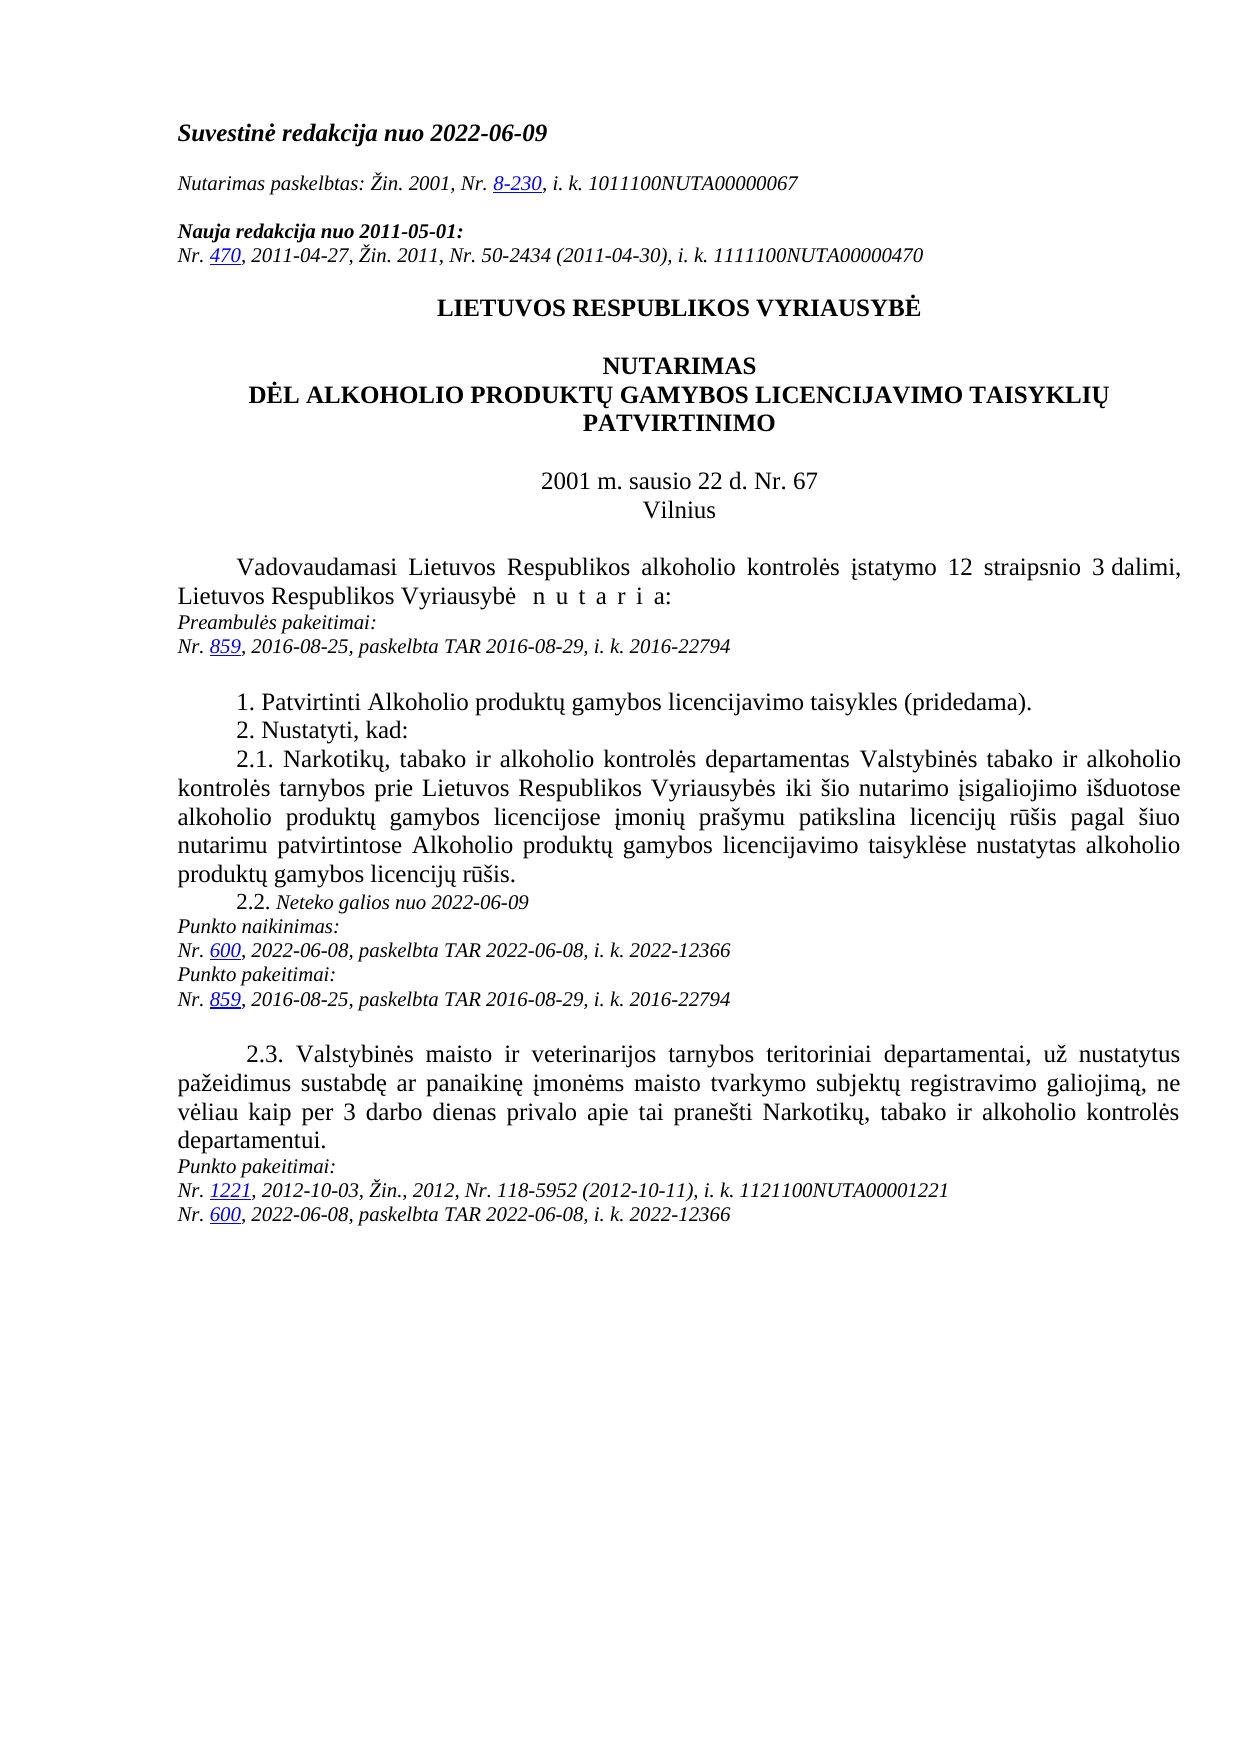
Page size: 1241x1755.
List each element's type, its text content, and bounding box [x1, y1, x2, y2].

text LIETUVOS RESPUBLIKOS VYRIAUSYBĖ [177, 293, 1181, 322]
text DĖL ALKOHOLIO PRODUKTŲ GAMYBOS LICENCIJAVIMO TAISYKLIŲ PATVIRTINIMO [177, 380, 1181, 437]
text Nutarimas paskelbtas: Žin. 2001, Nr. 8-230, i. k. 1011100NUTA00000067 [177, 171, 1181, 195]
text Nr. 859, 2016-08-25, paskelbta TAR 2016-08-29, i. k. 2016-22794 [177, 634, 1181, 658]
text Nauja redakcija nuo 2011-05-01: [177, 219, 1181, 243]
text Nr. 859, 2016-08-25, paskelbta TAR 2016-08-29, i. k. 2016-22794 [177, 986, 1181, 1011]
text Punkto pakeitimai: [177, 962, 1181, 986]
text Preambulės pakeitimai: [177, 610, 1181, 634]
text NUTARIMAS [177, 351, 1181, 380]
text 2.2. Neteko galios nuo 2022-06-09 [177, 888, 1181, 914]
text 2001 m. sausio 22 d. Nr. 67 [177, 466, 1181, 495]
text Nr. 600, 2022-06-08, paskelbta TAR 2022-06-08, i. k. 2022-12366 [177, 1202, 1181, 1226]
text 2.3. Valstybinės maisto ir veterinarijos tarnybos teritoriniai departamentai, už nustatytus pažeidimus sustabdę ar panaikinę įmonėms maisto tvarkymo subjektų registravimo galiojimą, ne vėliau kaip per 3 darbo dienas privalo apie tai pranešti Narkotikų, tabako ir alkoholio kontrolės departamentui. [177, 1039, 1181, 1154]
text Nr. 1221, 2012-10-03, Žin., 2012, Nr. 118-5952 (2012-10-11), i. k. 1121100NUTA00001221 [177, 1178, 1181, 1202]
text Punkto naikinimas: [177, 914, 1181, 938]
text Nr. 600, 2022-06-08, paskelbta TAR 2022-06-08, i. k. 2022-12366 [177, 938, 1181, 962]
text Nr. 470, 2011-04-27, Žin. 2011, Nr. 50-2434 (2011-04-30), i. k. 1111100NUTA00000470 [177, 243, 1181, 267]
text 2.1. Narkotikų, tabako ir alkoholio kontrolės departamentas Valstybinės tabako ir alkoholio kontrolės tarnybos prie Lietuvos Respublikos Vyriausybės iki šio nutarimo įsigaliojimo išduotose alkoholio produktų gamybos licencijose įmonių prašymu patikslina licencijų rūšis pagal šiuo nutarimu patvirtintose Alkoholio produktų gamybos licencijavimo taisyklėse nustatytas alkoholio produktų gamybos licencijų rūšis. [177, 744, 1181, 888]
text Punkto pakeitimai: [177, 1154, 1181, 1178]
text 1. Patvirtinti Alkoholio produktų gamybos licencijavimo taisykles (pridedama). [177, 687, 1181, 715]
text Suvestinė redakcija nuo 2022-06-09 [177, 118, 1181, 147]
text Vadovaudamasi Lietuvos Respublikos alkoholio kontrolės įstatymo 12 straipsnio 3 dalimi, Lietuvos Respublikos Vyriausybė nutaria: [177, 552, 1181, 610]
text 2. Nustatyti, kad: [177, 715, 1181, 744]
text Vilnius [177, 495, 1181, 523]
